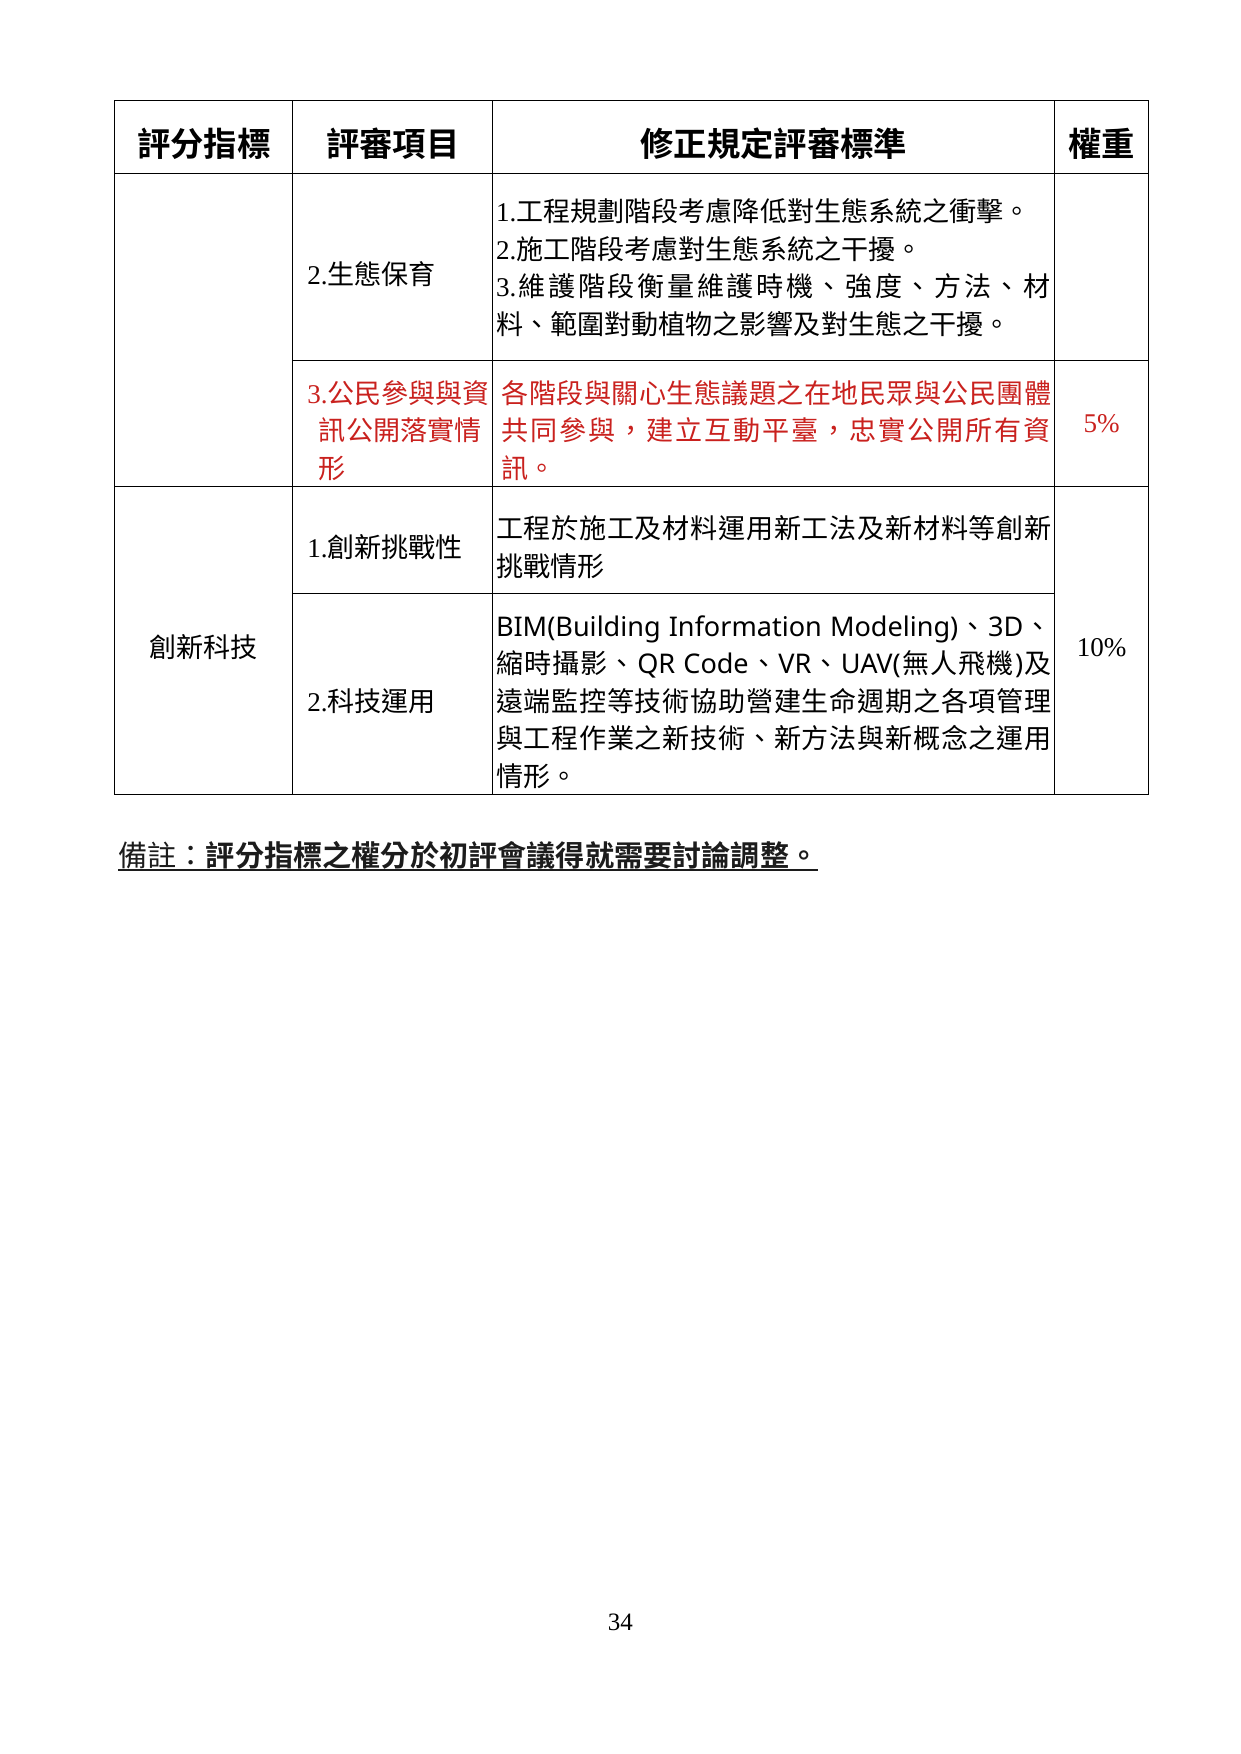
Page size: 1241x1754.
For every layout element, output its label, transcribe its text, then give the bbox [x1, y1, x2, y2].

table_cell 3.公民參與與資訊公開落實情形 [293, 361, 492, 486]
table_cell 10% [1055, 487, 1148, 794]
table_cell 創新科技 [115, 487, 292, 794]
table_cell 2.生態保育 [293, 174, 492, 359]
table_header 評分指標 [115, 101, 292, 173]
table_cell [1055, 174, 1148, 359]
text 備註：評分指標之權分於初評會議得就需要討論調整。 [118, 832, 1122, 875]
table_cell 工程於施工及材料運用新工法及新材料等創新挑戰情形 [493, 487, 1054, 593]
table_cell 5% [1055, 361, 1148, 486]
table_cell 各階段與關心生態議題之在地民眾與公民團體共同參與，建立互動平臺，忠實公開所有資訊。 [493, 361, 1054, 486]
table_header 權重 [1055, 101, 1148, 173]
table_cell 1.創新挑戰性 [293, 487, 492, 593]
table_cell BIM(Building Information Modeling)、3D、縮時攝影、QR Code、VR、UAV(無人飛機)及遠端監控等技術協助營建生命週期之各項管理與工程作業之新技術、新方法與新概念之運用情形。 [493, 594, 1054, 794]
table_header 評審項目 [293, 101, 492, 173]
table_header 修正規定評審標準 [493, 101, 1054, 173]
table_cell 1.工程規劃階段考慮降低對生態系統之衝擊。 2.施工階段考慮對生態系統之干擾。 3.維護階段衡量維護時機、強度、方法、材料、範圍對動植物之影響及對生態之干擾。 [493, 174, 1054, 359]
table_cell [115, 174, 292, 486]
table_cell 2.科技運用 [293, 594, 492, 794]
